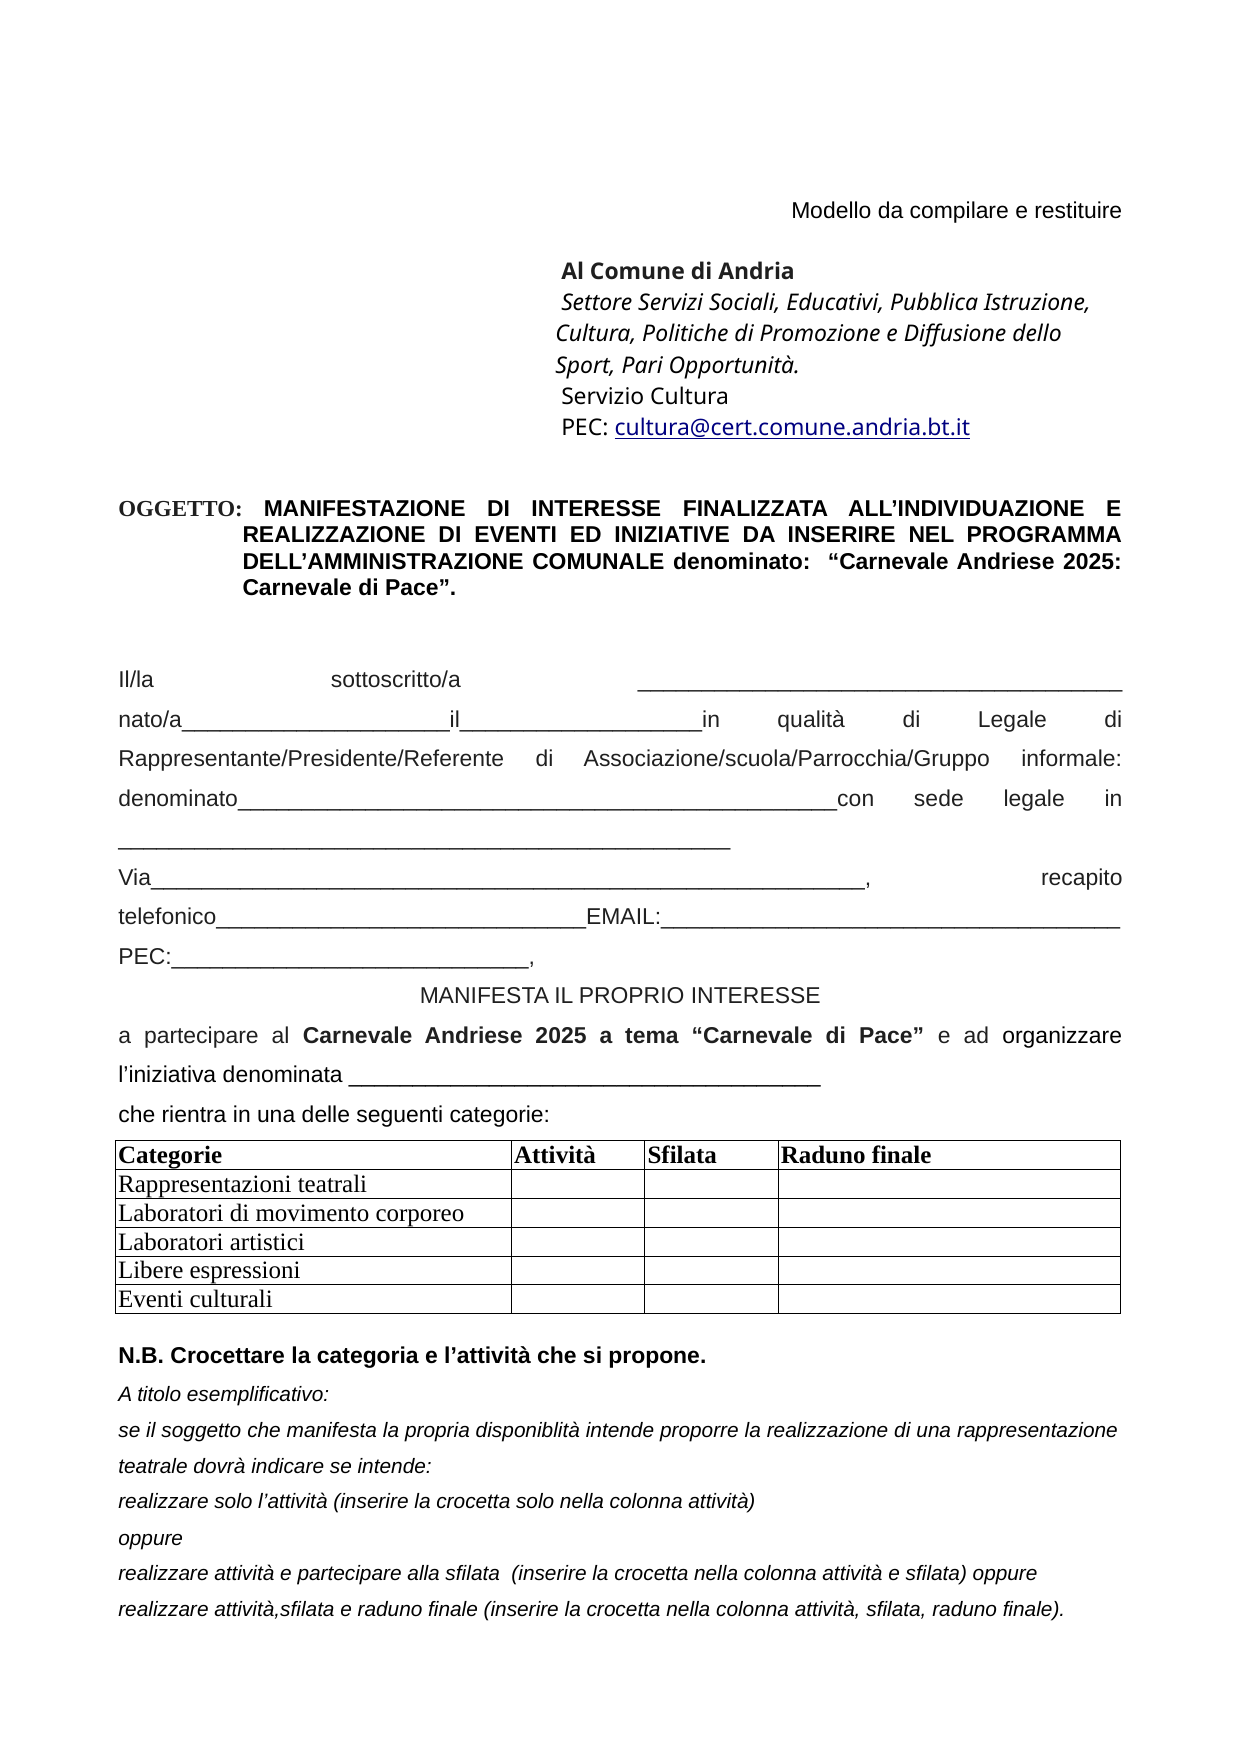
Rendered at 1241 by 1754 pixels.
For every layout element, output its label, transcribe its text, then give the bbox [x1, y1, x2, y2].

text PEC: cultura@cert.comune.andria.bt.it [118, 411, 1122, 442]
text realizzare attività e partecipare alla sfilata (inserire la crocetta nella colonna attività e sfilata) oppure [118, 1561, 1122, 1585]
table_cell Libere espressioni [116, 1257, 511, 1284]
text MANIFESTA IL PROPRIO INTERESSE [118, 982, 1122, 1008]
table_cell Eventi culturali [116, 1285, 511, 1313]
text Modello da compilare e restituire [118, 197, 1122, 223]
table_cell [645, 1199, 778, 1227]
table_cell [512, 1285, 644, 1313]
text Al Comune di Andria [118, 255, 1122, 286]
text Il/la sottoscritto/a ______________________________________ nato/a_____________________il___________________in qualità di Legale di Rappresentante/Presidente/Referente di Associazione/scuola/Parrocchia/Gruppo informale: denominato_______________________________________________con sede legale in ________________________________________________ Via________________________________________________________, recapito telefonico_____________________________EMAIL:____________________________________PEC:____________________________, [118, 666, 1122, 969]
table_cell [645, 1257, 778, 1284]
table_cell [779, 1170, 1120, 1198]
table_cell [645, 1285, 778, 1313]
table_cell Rappresentazioni teatrali [116, 1170, 511, 1198]
text se il soggetto che manifesta la propria disponiblità intende proporre la realizzazione di una rappresentazione teatrale dovrà indicare se intende: [118, 1417, 1122, 1477]
table_header Attività [512, 1141, 644, 1169]
table_header Categorie [116, 1141, 511, 1169]
table_cell [645, 1170, 778, 1198]
text Settore Servizi Sociali, Educativi, Pubblica Istruzione, Cultura, Politiche di Promozione e Diffusione dello Sport, Pari Opportunità. [555, 286, 1122, 380]
table_cell [779, 1228, 1120, 1256]
text che rientra in una delle seguenti categorie: [118, 1101, 1122, 1127]
table_cell [779, 1199, 1120, 1227]
text realizzare solo l’attività (inserire la crocetta solo nella colonna attività) [118, 1489, 1122, 1513]
text a partecipare al Carnevale Andriese 2025 a tema “Carnevale di Pace” e ad organizzare l’iniziativa denominata _____________________________________ [118, 1022, 1122, 1087]
text Servizio Cultura [118, 380, 1122, 411]
table_cell [779, 1285, 1120, 1313]
text A titolo esemplificativo: [118, 1382, 1122, 1406]
table_cell [512, 1199, 644, 1227]
table_cell Laboratori di movimento corporeo [116, 1199, 511, 1227]
table_cell [512, 1228, 644, 1256]
text realizzare attività,sfilata e raduno finale (inserire la crocetta nella colonna attività, sfilata, raduno finale). [118, 1597, 1122, 1621]
table_cell [779, 1257, 1120, 1284]
text oppure [118, 1525, 1122, 1549]
table_header Raduno finale [779, 1141, 1120, 1169]
table_cell [512, 1257, 644, 1284]
table_cell [645, 1228, 778, 1256]
table_header Sfilata [645, 1141, 778, 1169]
table_cell Laboratori artistici [116, 1228, 511, 1256]
text OGGETTO: MANIFESTAZIONE DI INTERESSE FINALIZZATA ALL’INDIVIDUAZIONE E REALIZZAZIONE DI EVENTI ED INIZIATIVE DA INSERIRE NEL PROGRAMMA DELL’AMMINISTRAZIONE COMUNALE denominato: “Carnevale Andriese 2025: Carnevale di Pace”. [118, 495, 1122, 601]
text N.B. Crocettare la categoria e l’attività che si propone. [118, 1342, 1122, 1368]
table_cell [512, 1170, 644, 1198]
